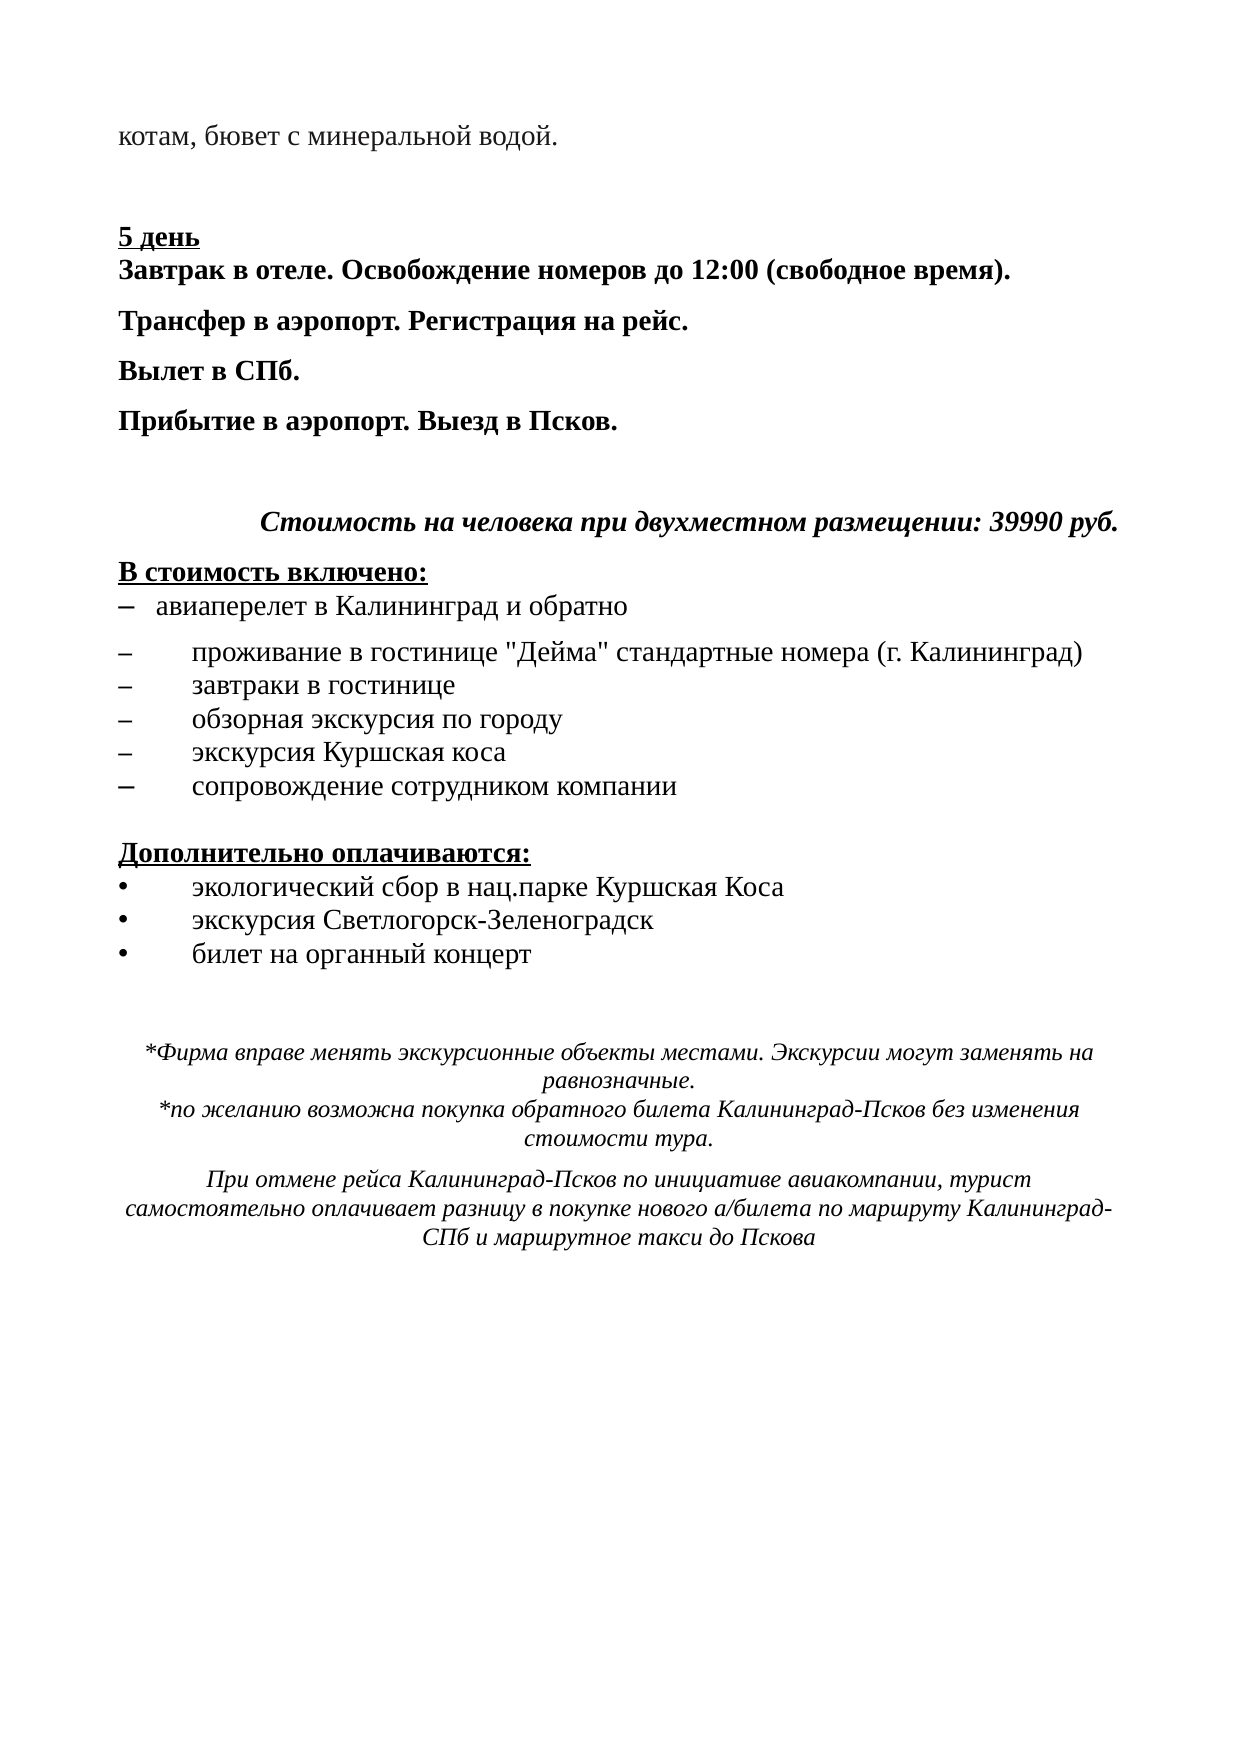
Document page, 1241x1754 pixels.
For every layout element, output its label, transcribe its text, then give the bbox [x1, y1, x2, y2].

list обзорная экскурсия по городу [118, 701, 1122, 734]
text *по желанию возможна покупка обратного билета Калининград-Псков без изменения стоимости тура. [118, 1094, 1122, 1152]
text *Фирма вправе менять экскурсионные объекты местами. Экскурсии могут заменять на равнозначные. [118, 1037, 1122, 1094]
list экологический сбор в нац.парке Куршская Коса [118, 869, 1122, 902]
list билет на органный концерт [118, 936, 1122, 970]
text Трансфер в аэропорт. Регистрация на рейс. [118, 303, 1122, 336]
list сопровождение сотрудником компании [118, 768, 1122, 802]
list экскурсия Куршская коса [118, 734, 1122, 768]
text При отмене рейса Калининград-Псков по инициативе авиакомпании, турист самостоятельно оплачивает разницу в покупке нового а/билета по маршруту Калининград-СПб и маршрутное такси до Пскова [118, 1164, 1122, 1251]
text Вылет в СПб. [118, 353, 1122, 386]
text В стоимость включено: [118, 554, 1122, 588]
text Стоимость на человека при двухместном размещении: 39990 руб. [118, 504, 1122, 537]
text Прибытие в аэропорт. Выезд в Псков. [118, 403, 1122, 437]
list проживание в гостинице "Дейма" стандартные номера (г. Калининград) [118, 634, 1122, 667]
text Завтрак в отеле. Освобождение номеров до 12:00 (свободное время). [118, 252, 1122, 286]
text 5 день [118, 219, 1122, 252]
list авиаперелет в Калининград и обратно [118, 588, 1122, 621]
text Дополнительно оплачиваются: [118, 835, 1122, 869]
text котам, бювет с минеральной водой. [118, 118, 1122, 152]
list завтраки в гостинице [118, 667, 1122, 701]
list экскурсия Светлогорск-Зеленоградск [118, 902, 1122, 936]
